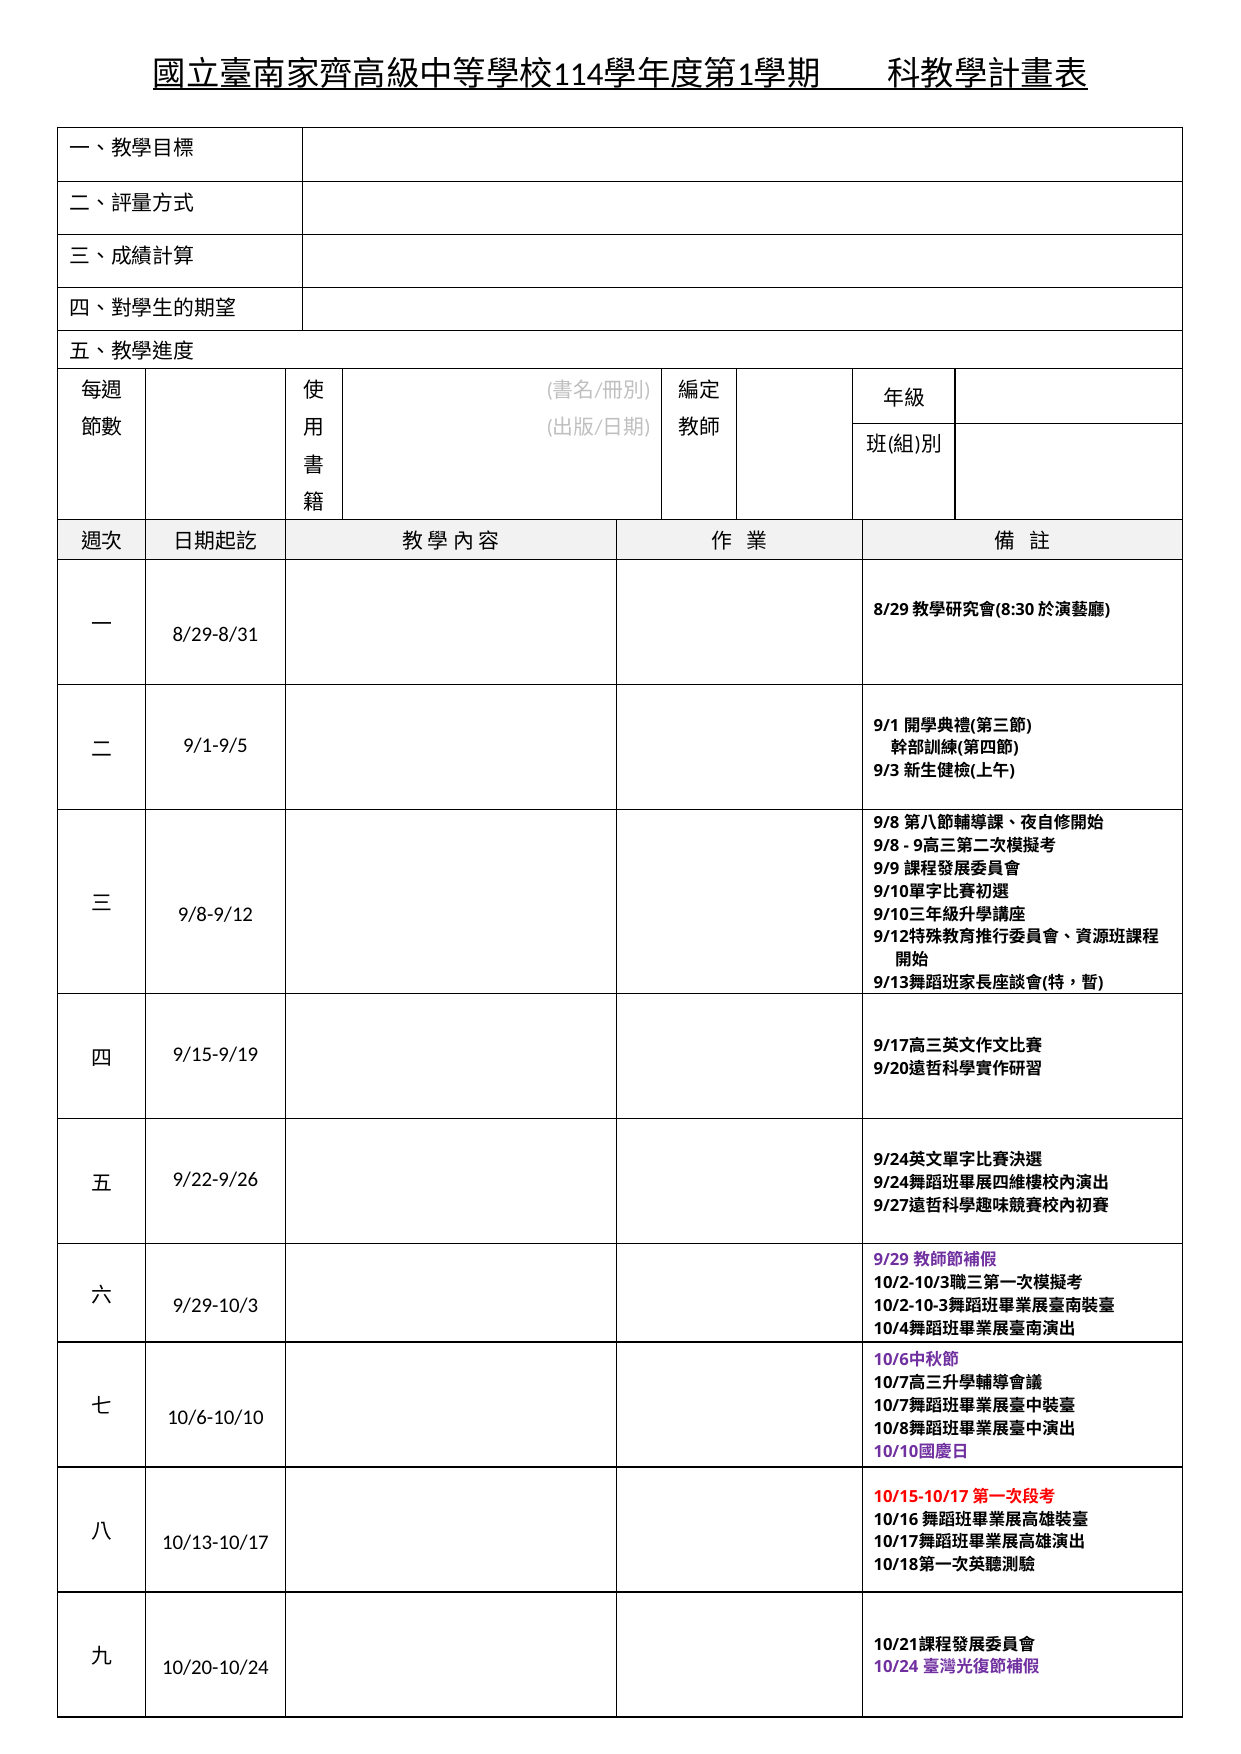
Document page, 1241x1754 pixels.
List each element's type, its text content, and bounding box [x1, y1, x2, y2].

table_cell [617, 1343, 862, 1466]
table_cell 週次 [58, 520, 145, 559]
table_cell [737, 369, 852, 519]
table_cell 三 [58, 810, 145, 993]
table_cell [146, 369, 285, 519]
table_cell 作 業 [617, 520, 862, 559]
table_cell [303, 235, 1182, 287]
table_cell [286, 1593, 616, 1716]
table_cell 二 [58, 685, 145, 809]
table_cell [617, 1119, 862, 1243]
table_cell [303, 182, 1182, 234]
table_cell [617, 560, 862, 684]
table_cell 10/6中秋節 10/7高三升學輔導會議 10/7舞蹈班畢業展臺中裝臺 10/8舞蹈班畢業展臺中演出 10/10國慶日 [863, 1343, 1182, 1466]
table_cell (書名/冊別) (出版/日期) [343, 369, 661, 519]
table_cell [617, 810, 862, 993]
table_cell 9/8-9/12 [146, 810, 285, 993]
table_cell 八 [58, 1468, 145, 1591]
table_cell [286, 560, 616, 684]
table_cell 9/24英文單字比賽決選 9/24舞蹈班畢展四維樓校內演出 9/27遠哲科學趣味競賽校內初賽 [863, 1119, 1182, 1243]
text 國立臺南家齊高級中等學校114學年度第1學期 科教學計畫表 [53, 33, 1187, 108]
table_cell 教 學 內 容 [286, 520, 616, 559]
table_cell 9/1-9/5 [146, 685, 285, 809]
table_cell 9/15-9/19 [146, 994, 285, 1118]
table_cell 九 [58, 1593, 145, 1716]
table_cell 10/20-10/24 [146, 1593, 285, 1716]
table_cell 四、對學生的期望 [58, 288, 302, 330]
table_cell [286, 1119, 616, 1243]
table_cell 9/29 教師節補假 10/2-10/3職三第一次模擬考 10/2-10-3舞蹈班畢業展臺南裝臺 10/4舞蹈班畢業展臺南演出 [863, 1244, 1182, 1341]
table_cell 10/6-10/10 [146, 1343, 285, 1466]
table_cell 9/8 第八節輔導課、夜自修開始 9/8 - 9高三第二次模擬考 9/9 課程發展委員會 9/10單字比賽初選 9/10三年級升學講座 9/12特殊教育推行委員會、資源班課程 開始 9/13舞蹈班家長座談會(特，暫) [863, 810, 1182, 993]
table_cell [617, 1244, 862, 1341]
table_cell [286, 1343, 616, 1466]
table_cell 9/22-9/26 [146, 1119, 285, 1243]
table_cell [286, 1244, 616, 1341]
table_cell 一 [58, 560, 145, 684]
table_cell 班(組)別 [853, 424, 954, 519]
table_header [303, 128, 1182, 181]
table_cell 10/21課程發展委員會 10/24 臺灣光復節補假 [863, 1593, 1182, 1716]
table_cell 9/17高三英文作文比賽 9/20遠哲科學實作研習 [863, 994, 1182, 1118]
table_cell 8/29-8/31 [146, 560, 285, 684]
table_cell 10/13-10/17 [146, 1468, 285, 1591]
table_cell [617, 1468, 862, 1591]
table_cell 五 [58, 1119, 145, 1243]
table_cell [617, 1593, 862, 1716]
table_cell 8/29教學研究會(8:30於演藝廳) [863, 560, 1182, 684]
table_cell 三、成績計算 [58, 235, 302, 287]
table_cell 9/29-10/3 [146, 1244, 285, 1341]
table_cell 七 [58, 1343, 145, 1466]
table_cell [286, 685, 616, 809]
table_cell [956, 369, 1182, 423]
table_cell 備 註 [863, 520, 1182, 559]
table_cell 五、教學進度 [58, 331, 1182, 368]
table_cell 編定 教師 [662, 369, 736, 519]
table_cell 年級 [853, 369, 954, 423]
table_cell 10/15-10/17第一次段考 10/16舞蹈班畢業展高雄裝臺 10/17舞蹈班畢業展高雄演出 10/18第一次英聽測驗 [863, 1468, 1182, 1591]
table_cell 9/1 開學典禮(第三節) 幹部訓練(第四節) 9/3 新生健檢(上午) [863, 685, 1182, 809]
table_cell 每週 節數 [58, 369, 145, 519]
table_cell [286, 994, 616, 1118]
table_cell [286, 810, 616, 993]
table_cell 四 [58, 994, 145, 1118]
table_header 一、教學目標 [58, 128, 302, 181]
table_cell 使用 書籍 [286, 369, 342, 519]
table_cell [286, 1468, 616, 1591]
table_cell 六 [58, 1244, 145, 1341]
table_cell 二、評量方式 [58, 182, 302, 234]
table_cell [617, 994, 862, 1118]
table_cell 日期起訖 [146, 520, 285, 559]
table_cell [303, 288, 1182, 330]
table_cell [617, 685, 862, 809]
table_cell [956, 424, 1182, 519]
